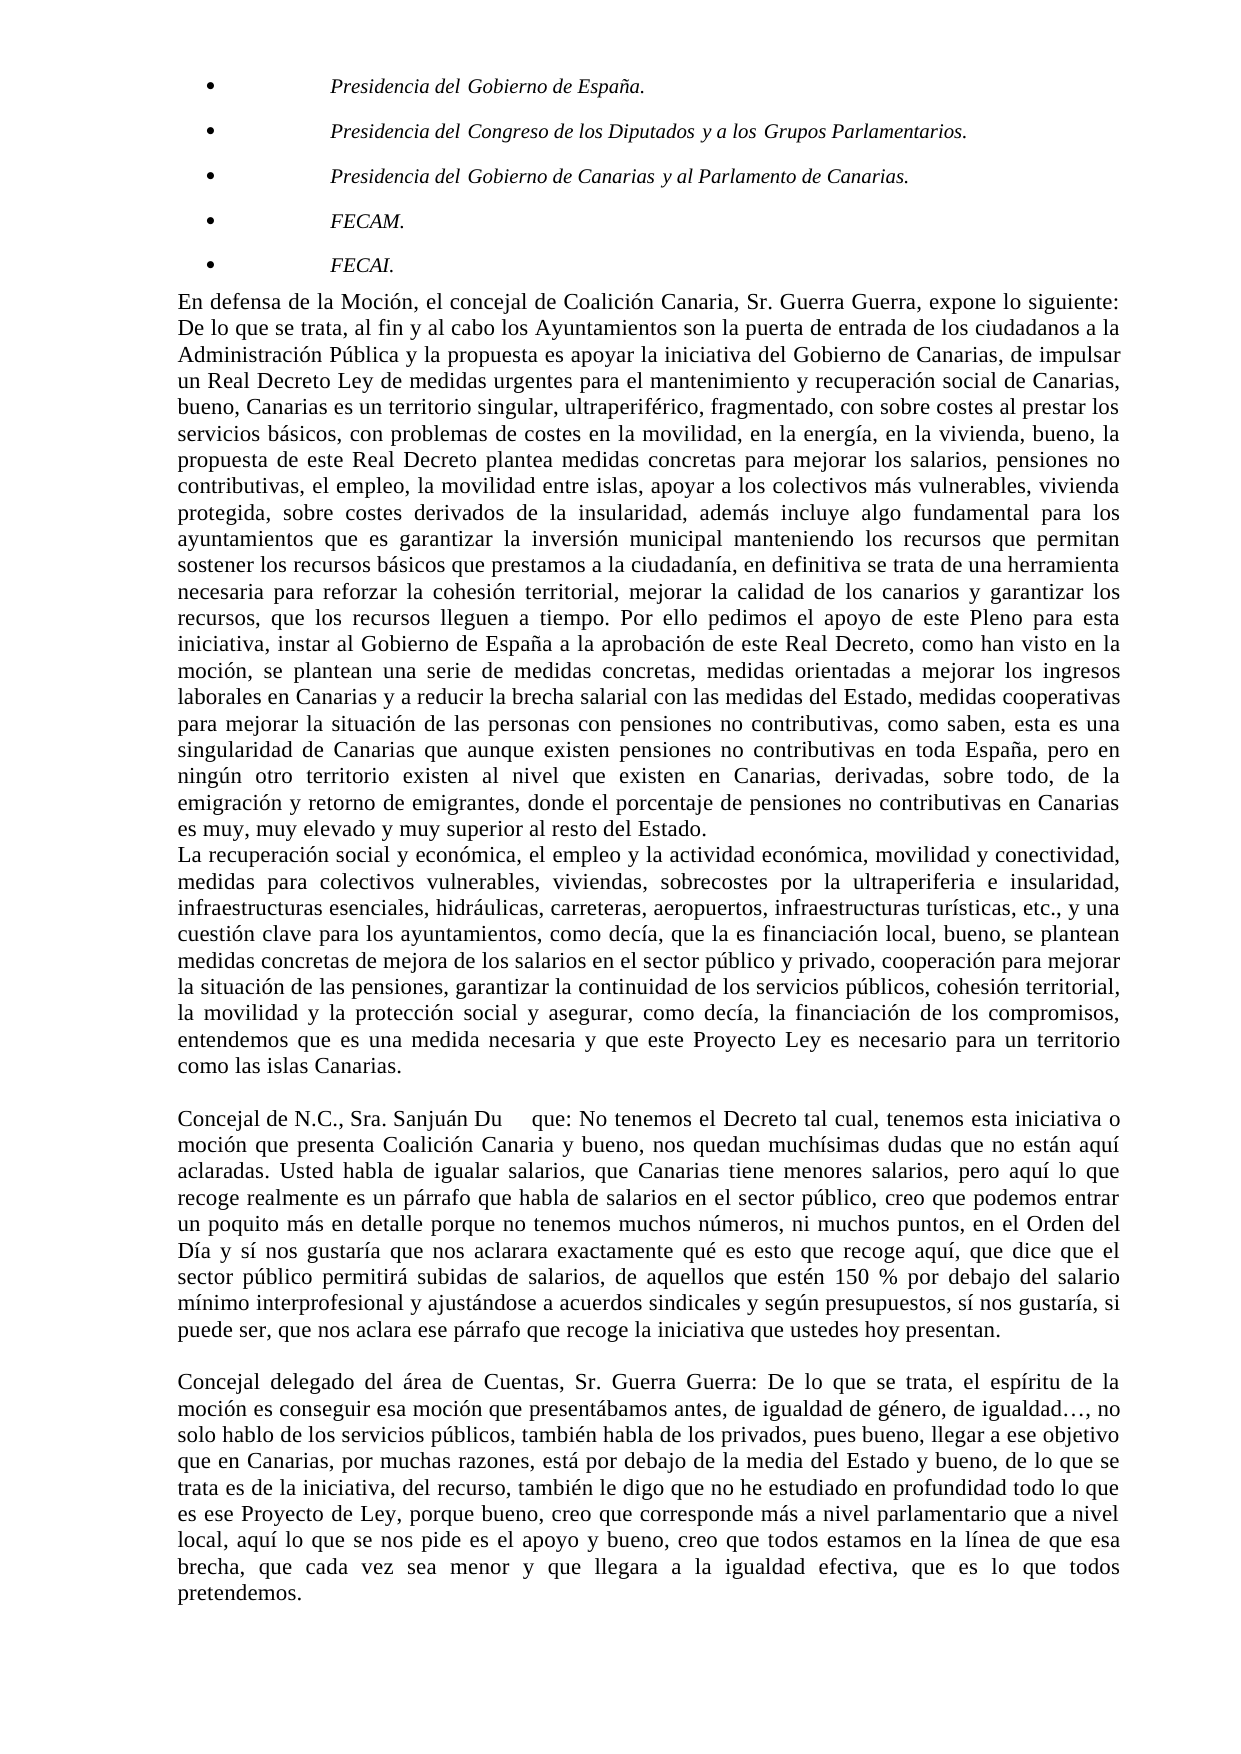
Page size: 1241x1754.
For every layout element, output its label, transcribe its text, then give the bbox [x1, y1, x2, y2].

list FECAI. [207, 253, 1122, 277]
list FECAM. [207, 208, 1122, 233]
text La recuperación social y económica, el empleo y la actividad económica, movilidad y conectividad, medidas para colectivos vulnerables, viviendas, sobrecostes por la ultraperiferia e insularidad, infraestructuras esenciales, hidráulicas, carreteras, aeropuertos, infraestructuras turísticas, etc., y una cuestión clave para los ayuntamientos, como decía, que la es financiación local, bueno, se plantean medidas concretas de mejora de los salarios en el sector público y privado, cooperación para mejorar la situación de las pensiones, garantizar la continuidad de los servicios públicos, cohesión territorial, la movilidad y la protección social y asegurar, como decía, la financiación de los compromisos, entendemos que es una medida necesaria y que este Proyecto Ley es necesario para un territorio como las islas Canarias. [177, 841, 1122, 1078]
list Presidencia del Gobierno de Canarias y al Parlamento de Canarias. [207, 164, 1122, 188]
text En defensa de la Moción, el concejal de Coalición Canaria, Sr. Guerra Guerra, expone lo siguiente: De lo que se trata, al fin y al cabo los Ayuntamientos son la puerta de entrada de los ciudadanos a la Administración Pública y la propuesta es apoyar la iniciativa del Gobierno de Canarias, de impulsar un Real Decreto Ley de medidas urgentes para el mantenimiento y recuperación social de Canarias, bueno, Canarias es un territorio singular, ultraperiférico, fragmentado, con sobre costes al prestar los servicios básicos, con problemas de costes en la movilidad, en la energía, en la vivienda, bueno, la propuesta de este Real Decreto plantea medidas concretas para mejorar los salarios, pensiones no contributivas, el empleo, la movilidad entre islas, apoyar a los colectivos más vulnerables, vivienda protegida, sobre costes derivados de la insularidad, además incluye algo fundamental para los ayuntamientos que es garantizar la inversión municipal manteniendo los recursos que permitan sostener los recursos básicos que prestamos a la ciudadanía, en definitiva se trata de una herramienta necesaria para reforzar la cohesión territorial, mejorar la calidad de los canarios y garantizar los recursos, que los recursos lleguen a tiempo. Por ello pedimos el apoyo de este Pleno para esta iniciativa, instar al Gobierno de España a la aprobación de este Real Decreto, como han visto en la moción, se plantean una serie de medidas concretas, medidas orientadas a mejorar los ingresos laborales en Canarias y a reducir la brecha salarial con las medidas del Estado, medidas cooperativas para mejorar la situación de las personas con pensiones no contributivas, como saben, esta es una singularidad de Canarias que aunque existen pensiones no contributivas en toda España, pero en ningún otro territorio existen al nivel que existen en Canarias, derivadas, sobre todo, de la emigración y retorno de emigrantes, donde el porcentaje de pensiones no contributivas en Canarias es muy, muy elevado y muy superior al resto del Estado. [177, 288, 1122, 841]
text Concejal de N.C., Sra. Sanjuán Du que: No tenemos el Decreto tal cual, tenemos esta iniciativa o moción que presenta Coalición Canaria y bueno, nos quedan muchísimas dudas que no están aquí aclaradas. Usted habla de igualar salarios, que Canarias tiene menores salarios, pero aquí lo que recoge realmente es un párrafo que habla de salarios en el sector público, creo que podemos entrar un poquito más en detalle porque no tenemos muchos números, ni muchos puntos, en el Orden del Día y sí nos gustaría que nos aclarara exactamente qué es esto que recoge aquí, que dice que el sector público permitirá subidas de salarios, de aquellos que estén 150 % por debajo del salario mínimo interprofesional y ajustándose a acuerdos sindicales y según presupuestos, sí nos gustaría, si puede ser, que nos aclara ese párrafo que recoge la iniciativa que ustedes hoy presentan. [177, 1105, 1122, 1342]
list Presidencia del Gobierno de España. [207, 74, 1122, 98]
text Concejal delegado del área de Cuentas, Sr. Guerra Guerra: De lo que se trata, el espíritu de la moción es conseguir esa moción que presentábamos antes, de igualdad de género, de igualdad…, no solo hablo de los servicios públicos, también habla de los privados, pues bueno, llegar a ese objetivo que en Canarias, por muchas razones, está por debajo de la media del Estado y bueno, de lo que se trata es de la iniciativa, del recurso, también le digo que no he estudiado en profundidad todo lo que es ese Proyecto de Ley, porque bueno, creo que corresponde más a nivel parlamentario que a nivel local, aquí lo que se nos pide es el apoyo y bueno, creo que todos estamos en la línea de que esa brecha, que cada vez sea menor y que llegara a la igualdad efectiva, que es lo que todos pretendemos. [177, 1368, 1122, 1606]
list Presidencia del Congreso de los Diputados y a los Grupos Parlamentarios. [207, 119, 1122, 143]
